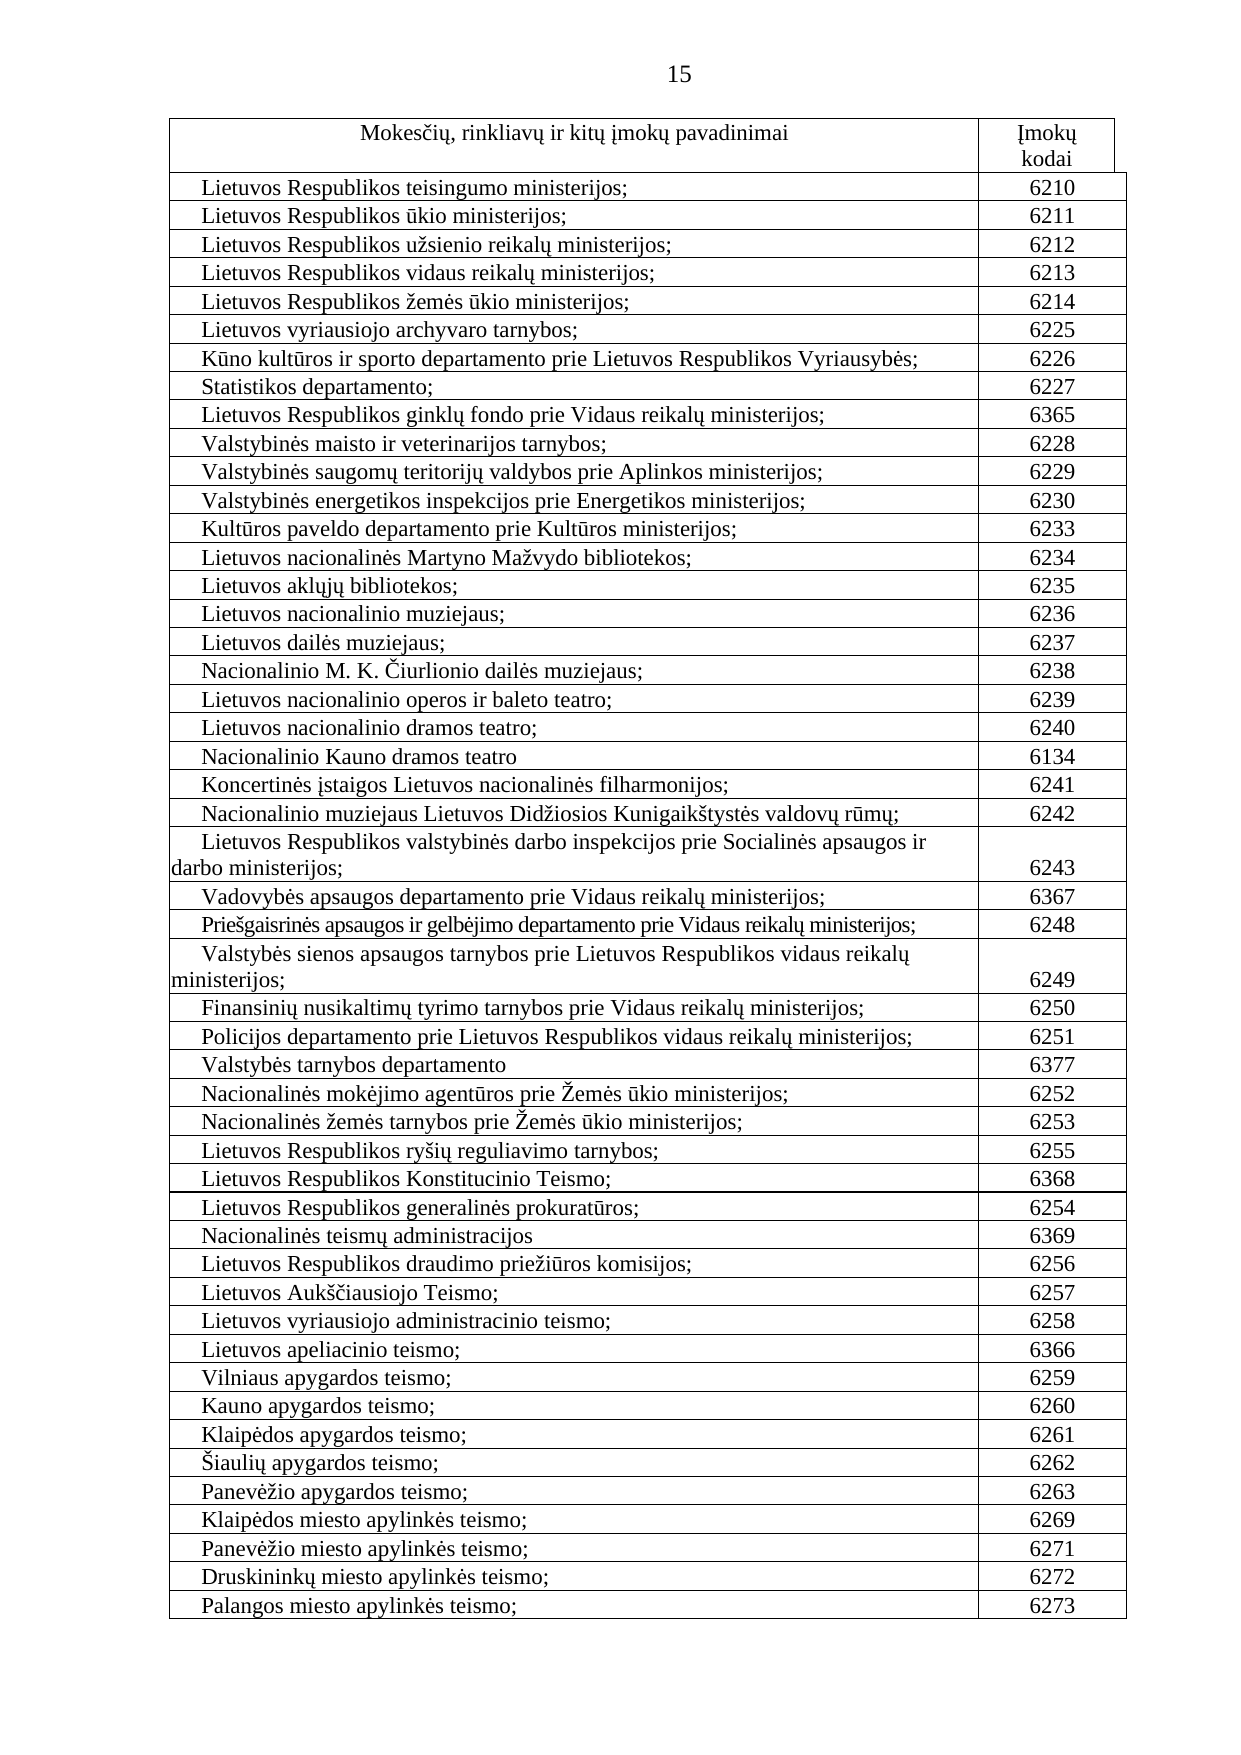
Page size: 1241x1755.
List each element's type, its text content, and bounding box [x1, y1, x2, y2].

table_cell Lietuvos Respublikos vidaus reikalų ministerijos; [170, 258, 978, 286]
table_cell 6233 [979, 514, 1126, 542]
table_cell 6225 [979, 315, 1126, 342]
table_cell Valstybinės saugomų teritorijų valdybos prie Aplinkos ministerijos; [170, 457, 978, 485]
table_cell Lietuvos Respublikos ginklų fondo prie Vidaus reikalų ministerijos; [170, 400, 978, 428]
table_cell 6242 [979, 799, 1126, 826]
table_cell 6257 [979, 1278, 1126, 1305]
table_cell 6235 [979, 571, 1126, 598]
table_cell 6227 [979, 372, 1126, 399]
table_header [1115, 118, 1126, 172]
table_cell Lietuvos Respublikos valstybinės darbo inspekcijos prie Socialinės apsaugos ir darbo ministerijos; [170, 827, 978, 881]
table_cell Nacionalinės žemės tarnybos prie Žemės ūkio ministerijos; [170, 1107, 978, 1134]
table_cell Šiaulių apygardos teismo; [170, 1449, 978, 1476]
table_cell 6263 [979, 1477, 1126, 1504]
table_cell Nacionalinio muziejaus Lietuvos Didžiosios Kunigaikštystės valdovų rūmų; [170, 799, 978, 826]
table_cell Valstybinės maisto ir veterinarijos tarnybos; [170, 429, 978, 456]
table_cell Nacionalinio Kauno dramos teatro [170, 742, 978, 769]
table_cell Lietuvos vyriausiojo administracinio teismo; [170, 1306, 978, 1334]
table_cell 6238 [979, 656, 1126, 684]
table_cell Lietuvos dailės muziejaus; [170, 628, 978, 655]
table_cell 6377 [979, 1050, 1126, 1078]
table_cell 6272 [979, 1562, 1126, 1589]
table_cell 6269 [979, 1505, 1126, 1533]
table_cell 6365 [979, 400, 1126, 428]
table_cell Lietuvos Respublikos žemės ūkio ministerijos; [170, 287, 978, 314]
table_cell Nacionalinės mokėjimo agentūros prie Žemės ūkio ministerijos; [170, 1079, 978, 1106]
table_cell Druskininkų miesto apylinkės teismo; [170, 1562, 978, 1589]
table_cell Lietuvos nacionalinio muziejaus; [170, 600, 978, 627]
table_cell Panevėžio apygardos teismo; [170, 1477, 978, 1504]
table_cell Policijos departamento prie Lietuvos Respublikos vidaus reikalų ministerijos; [170, 1022, 978, 1049]
table_cell Vilniaus apygardos teismo; [170, 1363, 978, 1391]
table_cell Lietuvos Respublikos ūkio ministerijos; [170, 201, 978, 229]
table_cell 6369 [979, 1221, 1126, 1248]
table_cell Valstybinės energetikos inspekcijos prie Energetikos ministerijos; [170, 486, 978, 513]
table_header Mokesčių, rinkliavų ir kitų įmokų pavadinimai [170, 119, 978, 172]
table_cell Panevėžio miesto apylinkės teismo; [170, 1534, 978, 1561]
table_cell 6262 [979, 1449, 1126, 1476]
table_cell Lietuvos Respublikos užsienio reikalų ministerijos; [170, 230, 978, 257]
table_cell Lietuvos Respublikos draudimo priežiūros komisijos; [170, 1249, 978, 1277]
table_cell Lietuvos Aukščiausiojo Teismo; [170, 1278, 978, 1305]
table_cell 6134 [979, 742, 1126, 769]
table_cell Lietuvos Respublikos ryšių reguliavimo tarnybos; [170, 1136, 978, 1163]
table_cell Klaipėdos miesto apylinkės teismo; [170, 1505, 978, 1533]
table_cell Kūno kultūros ir sporto departamento prie Lietuvos Respublikos Vyriausybės; [170, 344, 978, 371]
table_cell Nacionalinio M. K. Čiurlionio dailės muziejaus; [170, 656, 978, 684]
table_cell 6241 [979, 770, 1126, 797]
table_cell Lietuvos apeliacinio teismo; [170, 1335, 978, 1362]
table_cell 6367 [979, 882, 1126, 909]
table_cell 6366 [979, 1335, 1126, 1362]
table_cell 6228 [979, 429, 1126, 456]
table_cell Valstybės sienos apsaugos tarnybos prie Lietuvos Respublikos vidaus reikalų ministerijos; [170, 939, 978, 992]
table_cell 6251 [979, 1022, 1126, 1049]
table_cell Lietuvos Respublikos Konstitucinio Teismo; [170, 1164, 978, 1191]
table_header Įmokų kodai [979, 119, 1114, 172]
table_cell 6229 [979, 457, 1126, 485]
table_cell Nacionalinės teismų administracijos [170, 1221, 978, 1248]
table_cell Lietuvos vyriausiojo archyvaro tarnybos; [170, 315, 978, 342]
table_cell 6243 [979, 827, 1126, 881]
table_cell 6248 [979, 910, 1126, 938]
table_cell 6226 [979, 344, 1126, 371]
table_cell 6212 [979, 230, 1126, 257]
table_cell 6239 [979, 685, 1126, 712]
table_cell 6230 [979, 486, 1126, 513]
table_cell Priešgaisrinės apsaugos ir gelbėjimo departamento prie Vidaus reikalų ministerijos; [170, 910, 978, 938]
table_cell 6256 [979, 1249, 1126, 1277]
table_cell 6253 [979, 1107, 1126, 1134]
table_cell Kauno apygardos teismo; [170, 1392, 978, 1419]
table_cell 6261 [979, 1420, 1126, 1447]
table_cell Finansinių nusikaltimų tyrimo tarnybos prie Vidaus reikalų ministerijos; [170, 994, 978, 1021]
table_cell 6254 [979, 1193, 1126, 1220]
table_cell Koncertinės įstaigos Lietuvos nacionalinės filharmonijos; [170, 770, 978, 797]
table_cell Kultūros paveldo departamento prie Kultūros ministerijos; [170, 514, 978, 542]
table_cell Vadovybės apsaugos departamento prie Vidaus reikalų ministerijos; [170, 882, 978, 909]
table_cell 6213 [979, 258, 1126, 286]
table_cell 6210 [979, 173, 1126, 200]
table_cell Lietuvos nacionalinio operos ir baleto teatro; [170, 685, 978, 712]
table_cell 6252 [979, 1079, 1126, 1106]
table_cell Lietuvos Respublikos teisingumo ministerijos; [170, 173, 978, 200]
table_cell Lietuvos Respublikos generalinės prokuratūros; [170, 1193, 978, 1220]
table_cell Valstybės tarnybos departamento [170, 1050, 978, 1078]
table_cell 6236 [979, 600, 1126, 627]
table_cell 6368 [979, 1164, 1126, 1191]
table_cell 6271 [979, 1534, 1126, 1561]
table_cell 6237 [979, 628, 1126, 655]
table_cell Palangos miesto apylinkės teismo; [170, 1591, 978, 1618]
table_cell Lietuvos aklųjų bibliotekos; [170, 571, 978, 598]
table_cell 6255 [979, 1136, 1126, 1163]
table_cell 6273 [979, 1591, 1126, 1618]
table_cell Klaipėdos apygardos teismo; [170, 1420, 978, 1447]
table_cell 6214 [979, 287, 1126, 314]
table_cell 6258 [979, 1306, 1126, 1334]
table_cell 6240 [979, 713, 1126, 741]
table_cell 6250 [979, 994, 1126, 1021]
table_cell Lietuvos nacionalinės Martyno Mažvydo bibliotekos; [170, 543, 978, 570]
table_cell 6234 [979, 543, 1126, 570]
table_cell 6260 [979, 1392, 1126, 1419]
table_cell Statistikos departamento; [170, 372, 978, 399]
table_cell 6249 [979, 939, 1126, 992]
table_cell 6211 [979, 201, 1126, 229]
table_cell Lietuvos nacionalinio dramos teatro; [170, 713, 978, 741]
table_cell 6259 [979, 1363, 1126, 1391]
